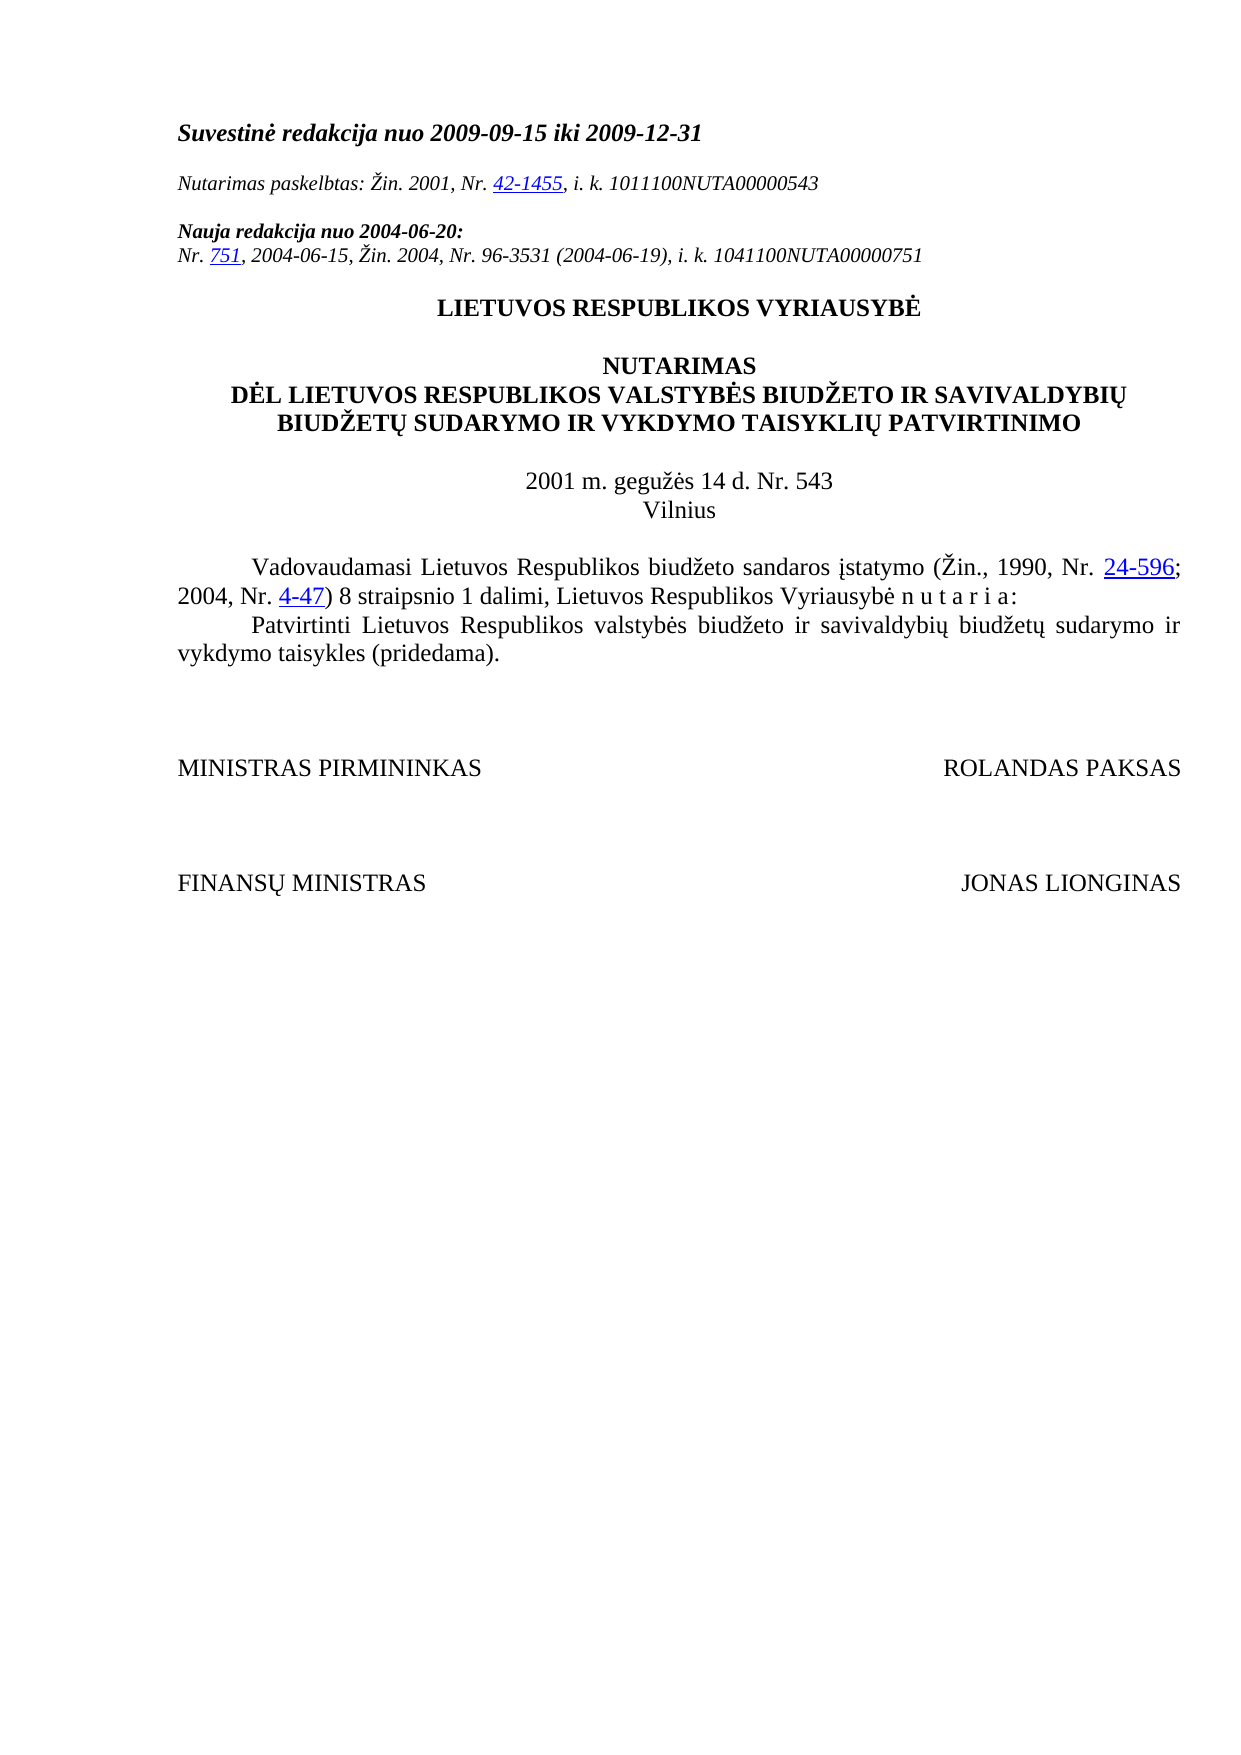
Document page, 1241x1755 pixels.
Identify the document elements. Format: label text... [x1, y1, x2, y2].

text Nauja redakcija nuo 2004-06-20: [177, 219, 1181, 243]
text LIETUVOS RESPUBLIKOS VYRIAUSYBĖ [177, 293, 1181, 322]
text Patvirtinti Lietuvos Respublikos valstybės biudžeto ir savivaldybių biudžetų sudarymo ir vykdymo taisykles (pridedama). [177, 610, 1181, 667]
text Vilnius [177, 495, 1181, 523]
text Nr. 751, 2004-06-15, Žin. 2004, Nr. 96-3531 (2004-06-19), i. k. 1041100NUTA00000751 [177, 243, 1181, 267]
text BIUDŽETŲ SUDARYMO IR VYKDYMO TAISYKLIŲ PATVIRTINIMO [177, 408, 1181, 437]
text Nutarimas paskelbtas: Žin. 2001, Nr. 42-1455, i. k. 1011100NUTA00000543 [177, 171, 1181, 195]
text Ministras Pirmininkas Rolandas Paksas [177, 753, 1181, 782]
text NUTARIMAS [177, 351, 1181, 380]
text Suvestinė redakcija nuo 2009-09-15 iki 2009-12-31 [177, 118, 1181, 147]
text Vadovaudamasi Lietuvos Respublikos biudžeto sandaros įstatymo (Žin., 1990, Nr. 24-596; 2004, Nr. 4-47) 8 straipsnio 1 dalimi, Lietuvos Respublikos Vyriausybė nutaria: [177, 552, 1181, 610]
text 2001 m. gegužės 14 d. Nr. 543 [177, 466, 1181, 495]
text DĖL LIETUVOS RESPUBLIKOS VALSTYBĖS BIUDŽETO IR SAVIVALDYBIŲ [177, 380, 1181, 408]
text Finansų ministras Jonas Lionginas [177, 868, 1181, 897]
